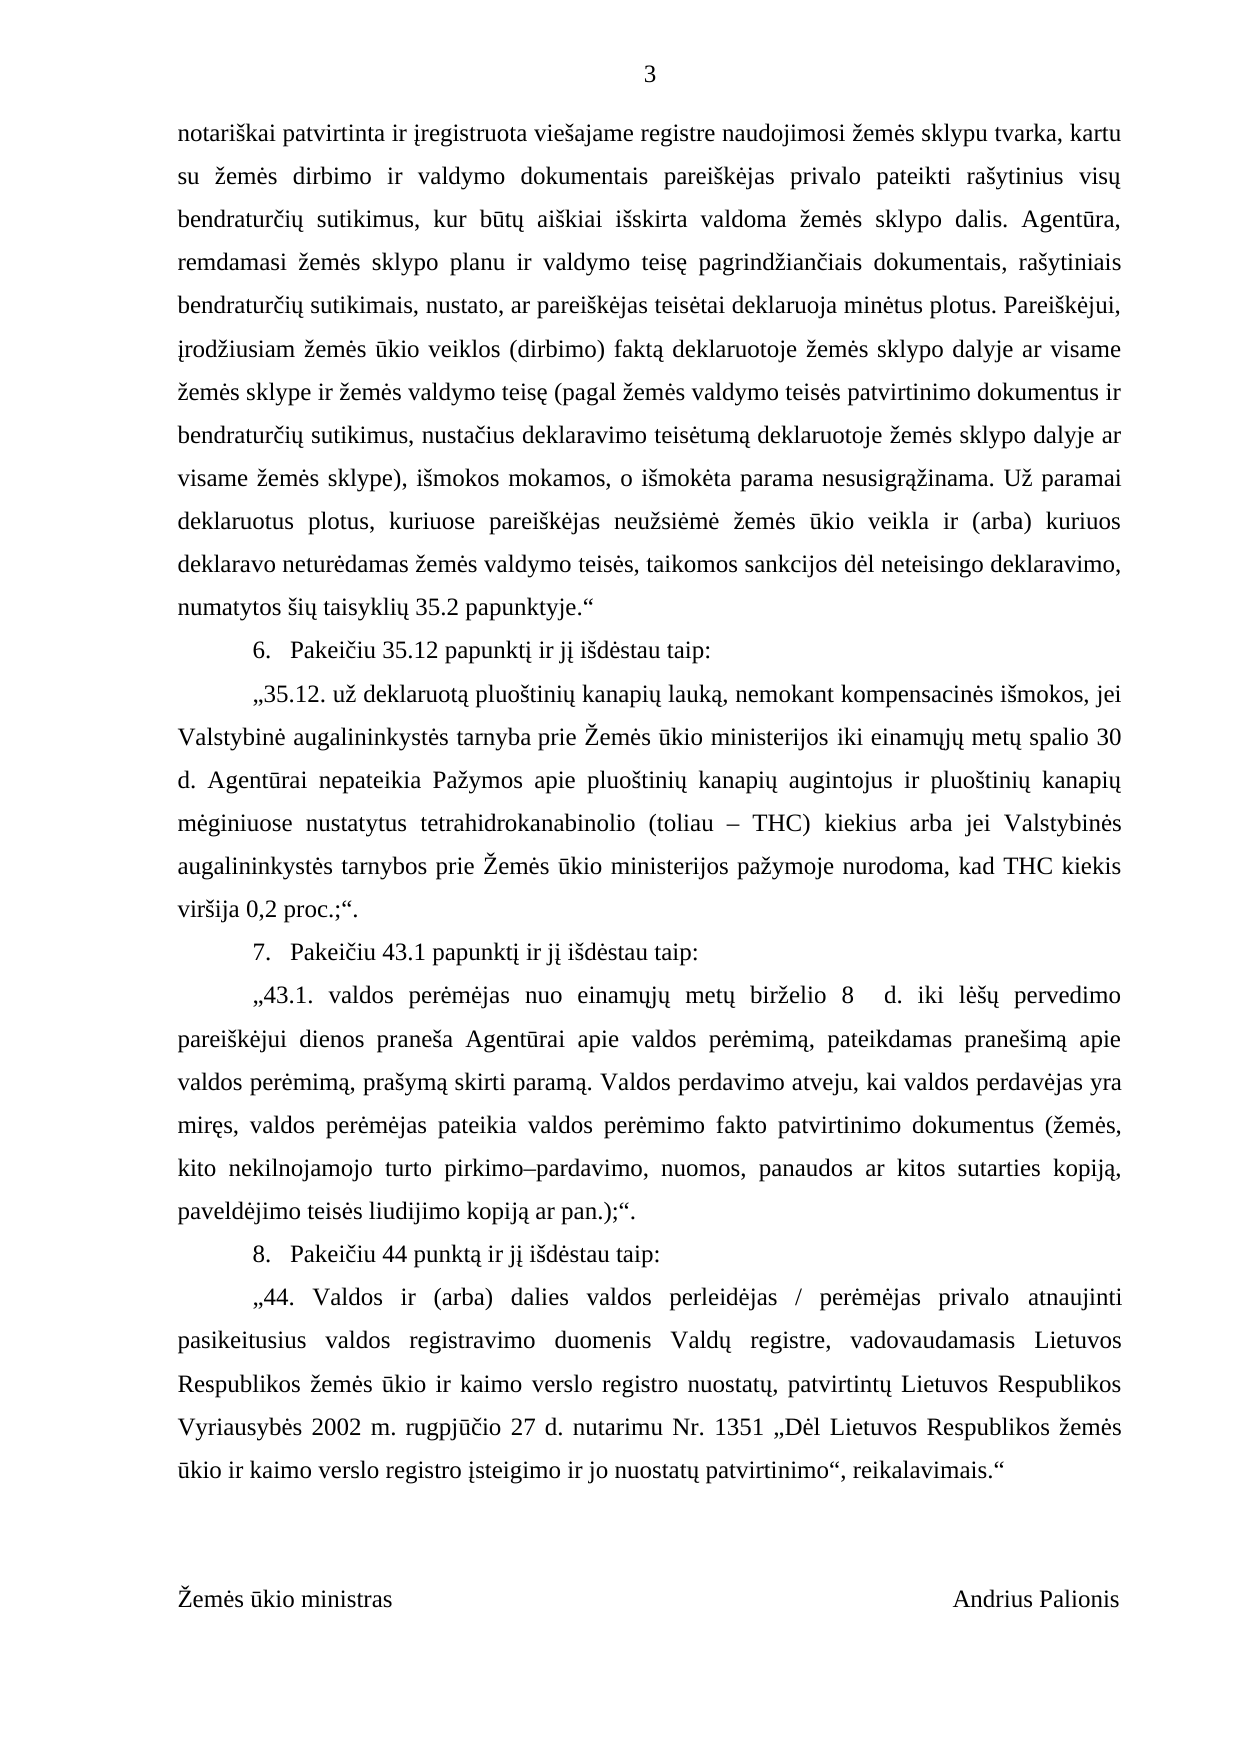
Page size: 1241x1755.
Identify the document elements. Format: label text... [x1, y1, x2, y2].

text „35.12. už deklaruotą pluoštinių kanapių lauką, nemokant kompensacinės išmokos, jei Valstybinė augalininkystės tarnyba prie Žemės ūkio ministerijos iki einamųjų metų spalio 30 d. Agentūrai nepateikia Pažymos apie pluoštinių kanapių augintojus ir pluoštinių kanapių mėginiuose nustatytus tetrahidrokanabinolio (toliau – THC) kiekius arba jei Valstybinės augalininkystės tarnybos prie Žemės ūkio ministerijos pažymoje nurodoma, kad THC kiekis viršija 0,2 proc.;“. [177, 679, 1122, 923]
text 8. Pakeičiu 44 punktą ir jį išdėstau taip: [252, 1239, 1122, 1268]
text notariškai patvirtinta ir įregistruota viešajame registre naudojimosi žemės sklypu tvarka, kartu su žemės dirbimo ir valdymo dokumentais pareiškėjas privalo pateikti rašytinius visų bendraturčių sutikimus, kur būtų aiškiai išskirta valdoma žemės sklypo dalis. Agentūra, remdamasi žemės sklypo planu ir valdymo teisę pagrindžiančiais dokumentais, rašytiniais bendraturčių sutikimais, nustato, ar pareiškėjas teisėtai deklaruoja minėtus plotus. Pareiškėjui, įrodžiusiam žemės ūkio veiklos (dirbimo) faktą deklaruotoje žemės sklypo dalyje ar visame žemės sklype ir žemės valdymo teisę (pagal žemės valdymo teisės patvirtinimo dokumentus ir bendraturčių sutikimus, nustačius deklaravimo teisėtumą deklaruotoje žemės sklypo dalyje ar visame žemės sklype), išmokos mokamos, o išmokėta parama nesusigrąžinama. Už paramai deklaruotus plotus, kuriuose pareiškėjas neužsiėmė žemės ūkio veikla ir (arba) kuriuos deklaravo neturėdamas žemės valdymo teisės, taikomos sankcijos dėl neteisingo deklaravimo, numatytos šių taisyklių 35.2 papunktyje.“ [177, 118, 1122, 621]
text 7. Pakeičiu 43.1 papunktį ir jį išdėstau taip: [252, 937, 1122, 966]
text 6. Pakeičiu 35.12 papunktį ir jį išdėstau taip: [252, 636, 1122, 664]
text Žemės ūkio ministras Andrius Palionis [177, 1584, 1122, 1613]
text „44. Valdos ir (arba) dalies valdos perleidėjas / perėmėjas privalo atnaujinti pasikeitusius valdos registravimo duomenis Valdų registre, vadovaudamasis Lietuvos Respublikos žemės ūkio ir kaimo verslo registro nuostatų, patvirtintų Lietuvos Respublikos Vyriausybės 2002 m. rugpjūčio 27 d. nutarimu Nr. 1351 „Dėl Lietuvos Respublikos žemės ūkio ir kaimo verslo registro įsteigimo ir jo nuostatų patvirtinimo“, reikalavimais.“ [177, 1282, 1122, 1484]
text „43.1. valdos perėmėjas nuo einamųjų metų birželio 8 d. iki lėšų pervedimo pareiškėjui dienos praneša Agentūrai apie valdos perėmimą, pateikdamas pranešimą apie valdos perėmimą, prašymą skirti paramą. Valdos perdavimo atveju, kai valdos perdavėjas yra miręs, valdos perėmėjas pateikia valdos perėmimo fakto patvirtinimo dokumentus (žemės, kito nekilnojamojo turto pirkimo–pardavimo, nuomos, panaudos ar kitos sutarties kopiją, paveldėjimo teisės liudijimo kopiją ar pan.);“. [177, 981, 1122, 1225]
